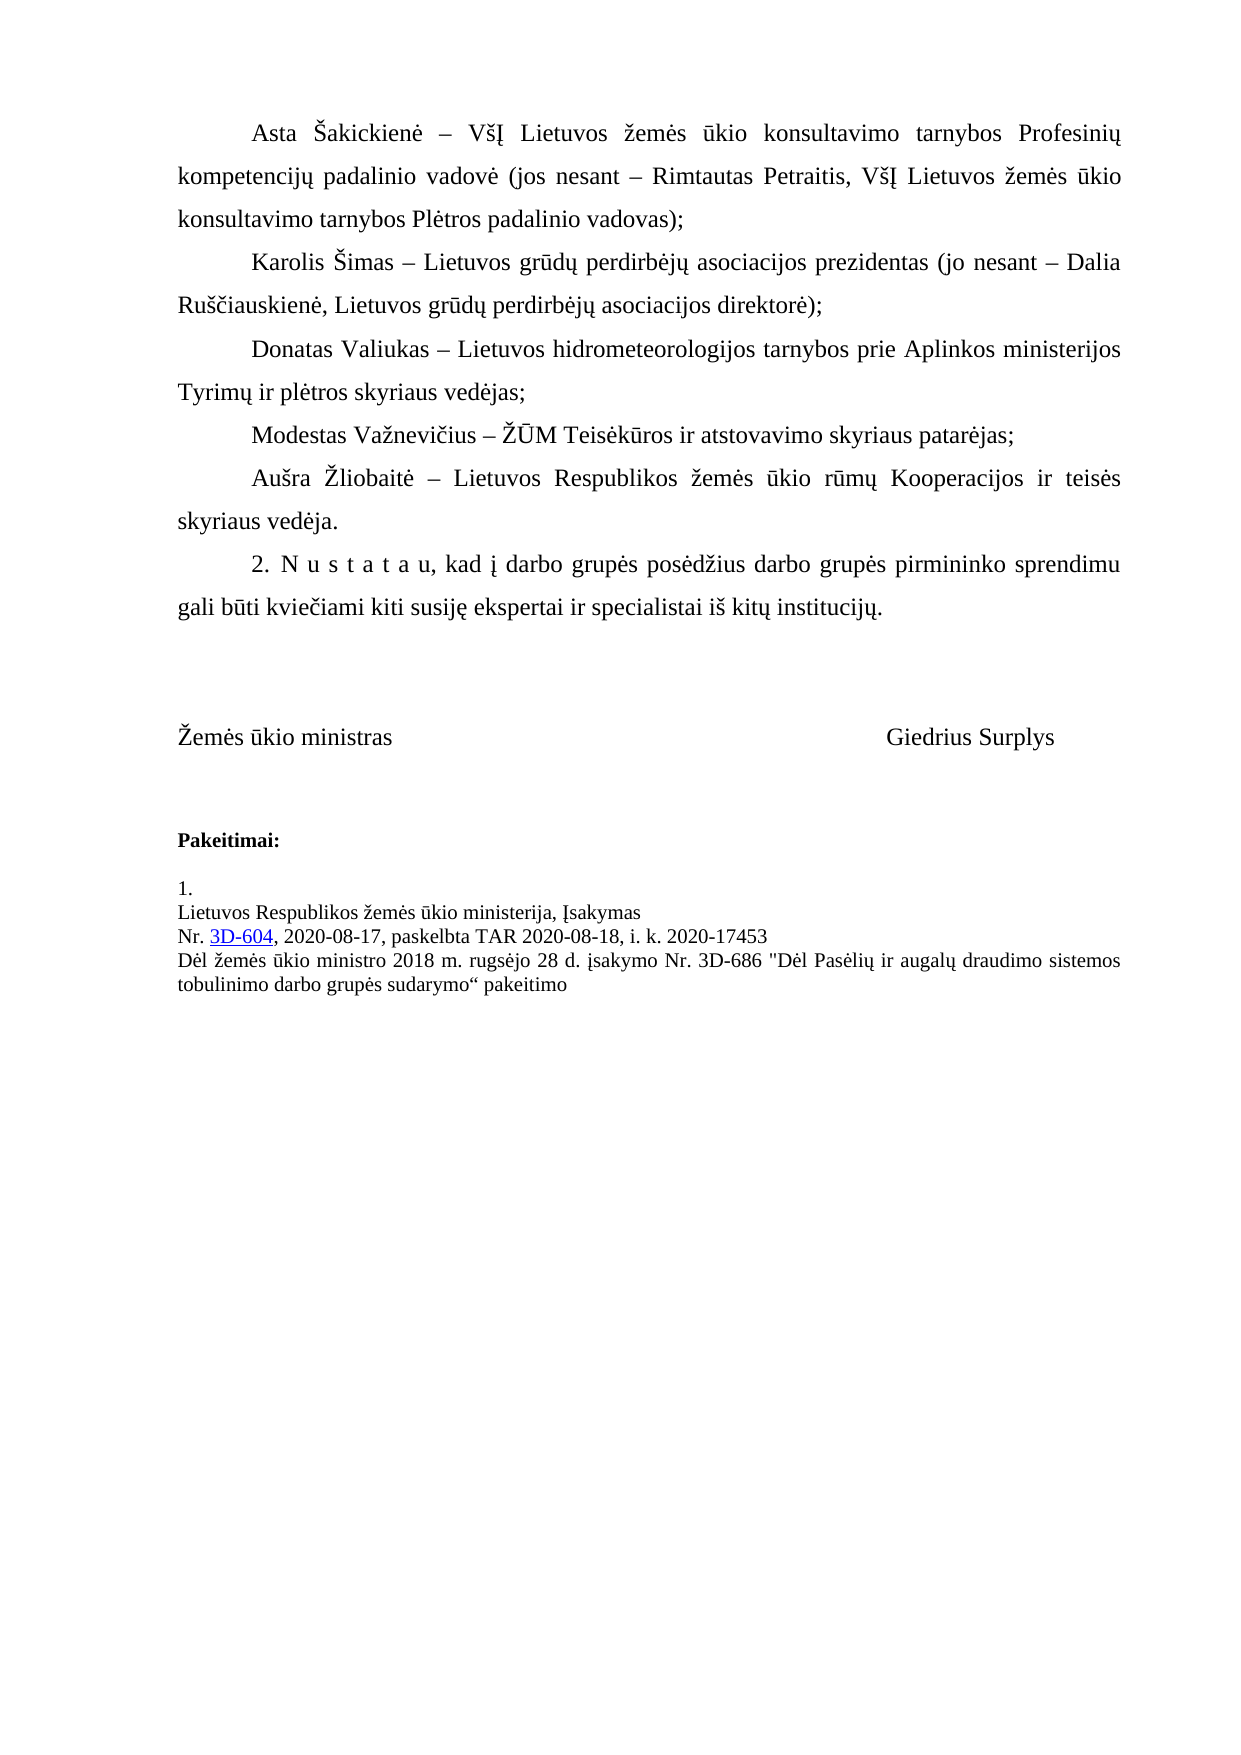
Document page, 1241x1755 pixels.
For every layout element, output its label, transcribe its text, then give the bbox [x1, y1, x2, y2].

text Modestas Važnevičius – ŽŪM Teisėkūros ir atstovavimo skyriaus patarėjas; [177, 420, 1122, 449]
text Aušra Žliobaitė – Lietuvos Respublikos žemės ūkio rūmų Kooperacijos ir teisės skyriaus vedėja. [177, 463, 1122, 535]
text Karolis Šimas – Lietuvos grūdų perdirbėjų asociacijos prezidentas (jo nesant – Dalia Ruščiauskienė, Lietuvos grūdų perdirbėjų asociacijos direktorė); [177, 247, 1122, 319]
text Pakeitimai: [177, 827, 1122, 852]
text 2. N u s t a t a u, kad į darbo grupės posėdžius darbo grupės pirmininko sprendimu gali būti kviečiami kiti susiję ekspertai ir specialistai iš kitų institucijų. [177, 549, 1122, 621]
text Donatas Valiukas – Lietuvos hidrometeorologijos tarnybos prie Aplinkos ministerijos Tyrimų ir plėtros skyriaus vedėjas; [177, 334, 1122, 406]
text Lietuvos Respublikos žemės ūkio ministerija, Įsakymas [177, 900, 1122, 924]
text Nr. 3D-604, 2020-08-17, paskelbta TAR 2020-08-18, i. k. 2020-17453 [177, 924, 1122, 948]
text 1. [177, 876, 1122, 900]
text Dėl žemės ūkio ministro 2018 m. rugsėjo 28 d. įsakymo Nr. 3D-686 "Dėl Pasėlių ir augalų draudimo sistemos tobulinimo darbo grupės sudarymo“ pakeitimo [177, 948, 1122, 996]
text Žemės ūkio ministras Giedrius Surplys [177, 722, 1122, 751]
text Asta Šakickienė – VšĮ Lietuvos žemės ūkio konsultavimo tarnybos Profesinių kompetencijų padalinio vadovė (jos nesant – Rimtautas Petraitis, VšĮ Lietuvos žemės ūkio konsultavimo tarnybos Plėtros padalinio vadovas); [177, 118, 1122, 233]
